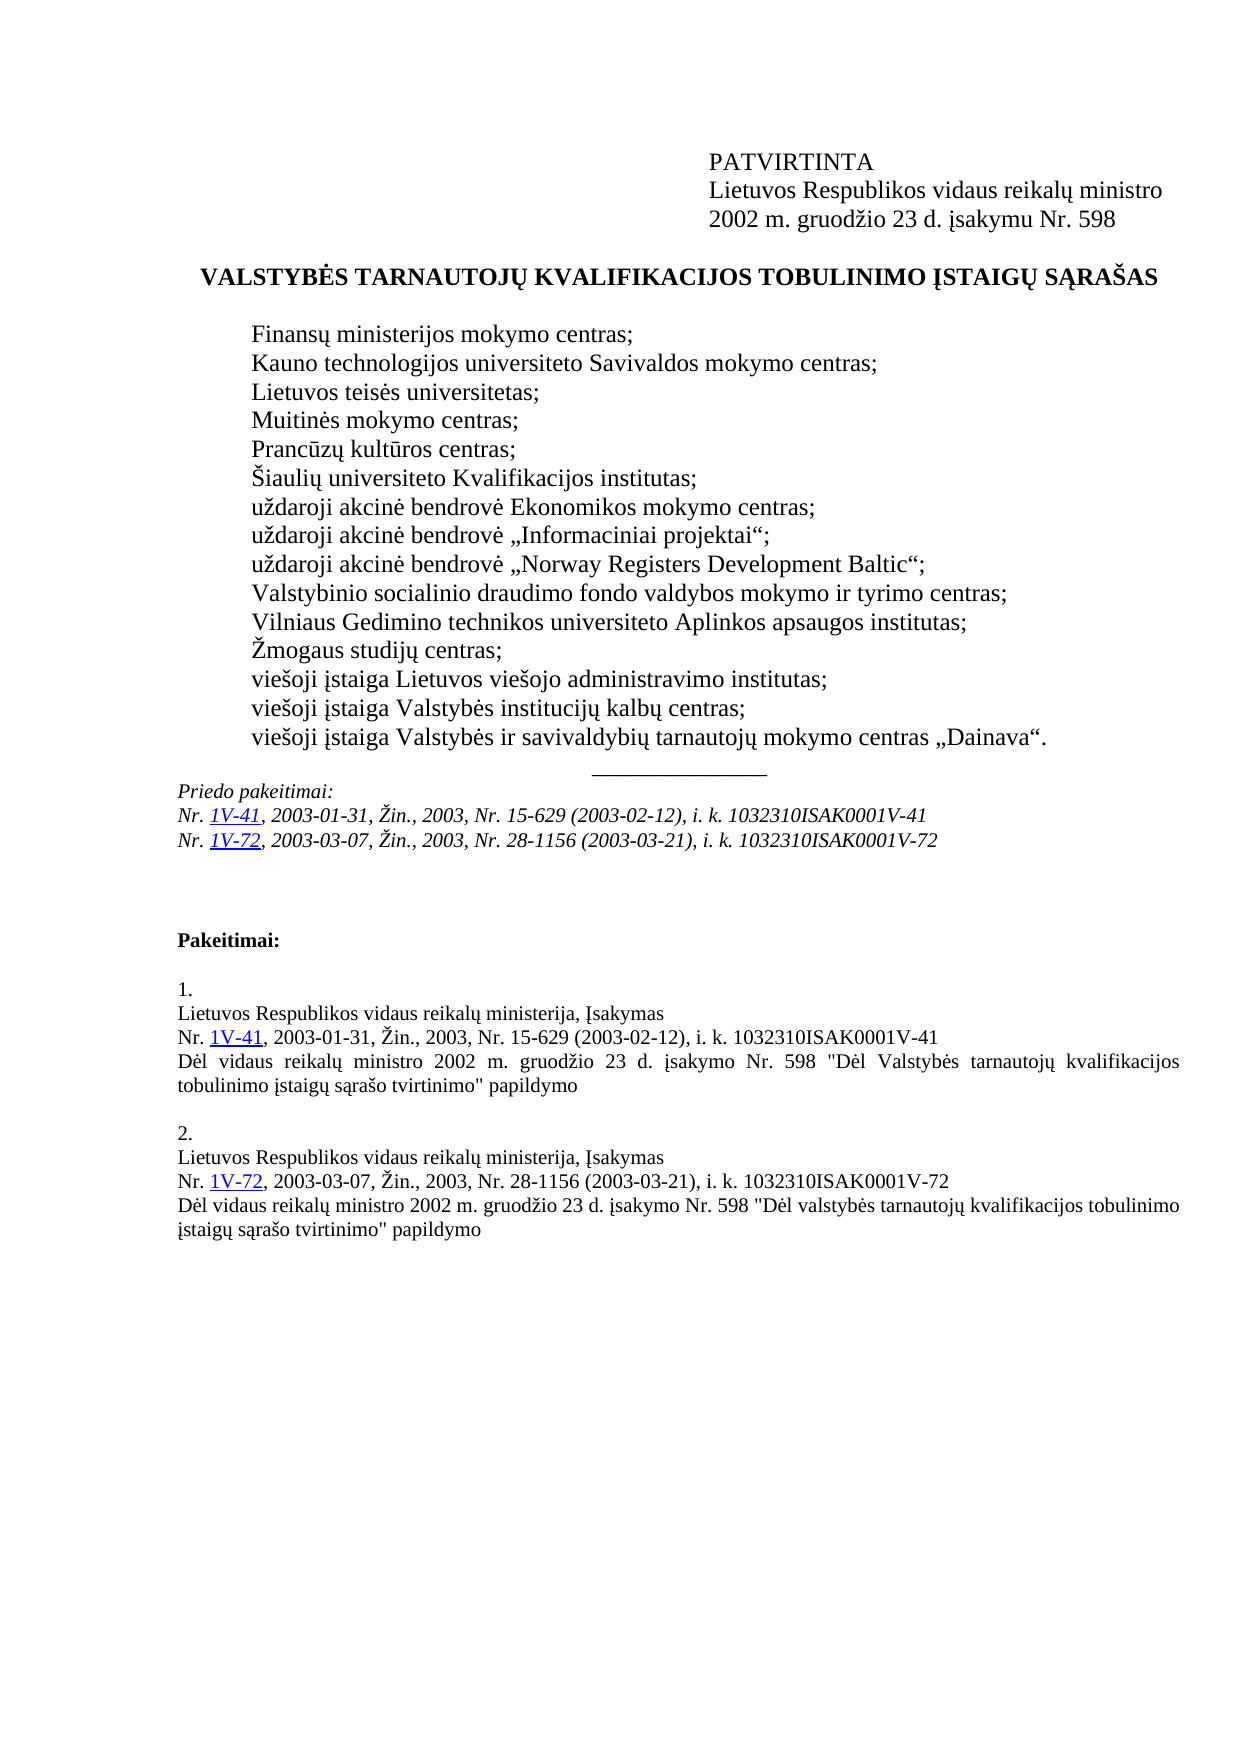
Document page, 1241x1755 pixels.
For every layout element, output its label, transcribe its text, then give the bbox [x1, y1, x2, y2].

text Kauno technologijos universiteto Savivaldos mokymo centras; [177, 348, 1181, 377]
text Nr. 1V-41, 2003-01-31, Žin., 2003, Nr. 15-629 (2003-02-12), i. k. 1032310ISAK0001V-41 [177, 1025, 1181, 1049]
text viešoji įstaiga Valstybės ir savivaldybių tarnautojų mokymo centras „Dainava“. [177, 722, 1181, 751]
text Priedo pakeitimai: [177, 779, 1181, 803]
text Lietuvos teisės universitetas; [177, 377, 1181, 406]
text uždaroji akcinė bendrovė Ekonomikos mokymo centras; [177, 492, 1181, 521]
text Dėl vidaus reikalų ministro 2002 m. gruodžio 23 d. įsakymo Nr. 598 "Dėl Valstybės tarnautojų kvalifikacijos tobulinimo įstaigų sąrašo tvirtinimo" papildymo [177, 1049, 1181, 1097]
text PATVIRTINTA [177, 147, 1181, 176]
text ______________ [177, 751, 1181, 779]
text 2002 m. gruodžio 23 d. įsakymu Nr. 598 [177, 204, 1181, 233]
text Lietuvos Respublikos vidaus reikalų ministerija, Įsakymas [177, 1001, 1181, 1025]
text Prancūzų kultūros centras; [177, 434, 1181, 463]
text Nr. 1V-41, 2003-01-31, Žin., 2003, Nr. 15-629 (2003-02-12), i. k. 1032310ISAK0001V-41 [177, 803, 1181, 827]
text Finansų ministerijos mokymo centras; [177, 319, 1181, 348]
text Vilniaus Gedimino technikos universiteto Aplinkos apsaugos institutas; [177, 607, 1181, 636]
text viešoji įstaiga Lietuvos viešojo administravimo institutas; [177, 664, 1181, 693]
text Žmogaus studijų centras; [177, 636, 1181, 664]
text Šiaulių universiteto Kvalifikacijos institutas; [177, 463, 1181, 492]
text Dėl vidaus reikalų ministro 2002 m. gruodžio 23 d. įsakymo Nr. 598 "Dėl valstybės tarnautojų kvalifikacijos tobulinimo įstaigų sąrašo tvirtinimo" papildymo [177, 1193, 1181, 1241]
text uždaroji akcinė bendrovė „Norway Registers Development Baltic“; [177, 549, 1181, 578]
text viešoji įstaiga Valstybės institucijų kalbų centras; [177, 693, 1181, 722]
text VALSTYBĖS TARNAUTOJŲ KVALIFIKACIJOS TOBULINIMO ĮSTAIGŲ SĄRAŠAS [177, 262, 1181, 291]
text 2. [177, 1121, 1181, 1145]
text Lietuvos Respublikos vidaus reikalų ministro [177, 176, 1181, 204]
text 1. [177, 977, 1181, 1001]
text Pakeitimai: [177, 928, 1181, 952]
text Nr. 1V-72, 2003-03-07, Žin., 2003, Nr. 28-1156 (2003-03-21), i. k. 1032310ISAK0001V-72 [177, 1169, 1181, 1193]
text Valstybinio socialinio draudimo fondo valdybos mokymo ir tyrimo centras; [177, 578, 1181, 607]
text Lietuvos Respublikos vidaus reikalų ministerija, Įsakymas [177, 1145, 1181, 1169]
text Muitinės mokymo centras; [177, 406, 1181, 434]
text uždaroji akcinė bendrovė „Informaciniai projektai“; [177, 521, 1181, 549]
text Nr. 1V-72, 2003-03-07, Žin., 2003, Nr. 28-1156 (2003-03-21), i. k. 1032310ISAK0001V-72 [177, 827, 1181, 852]
